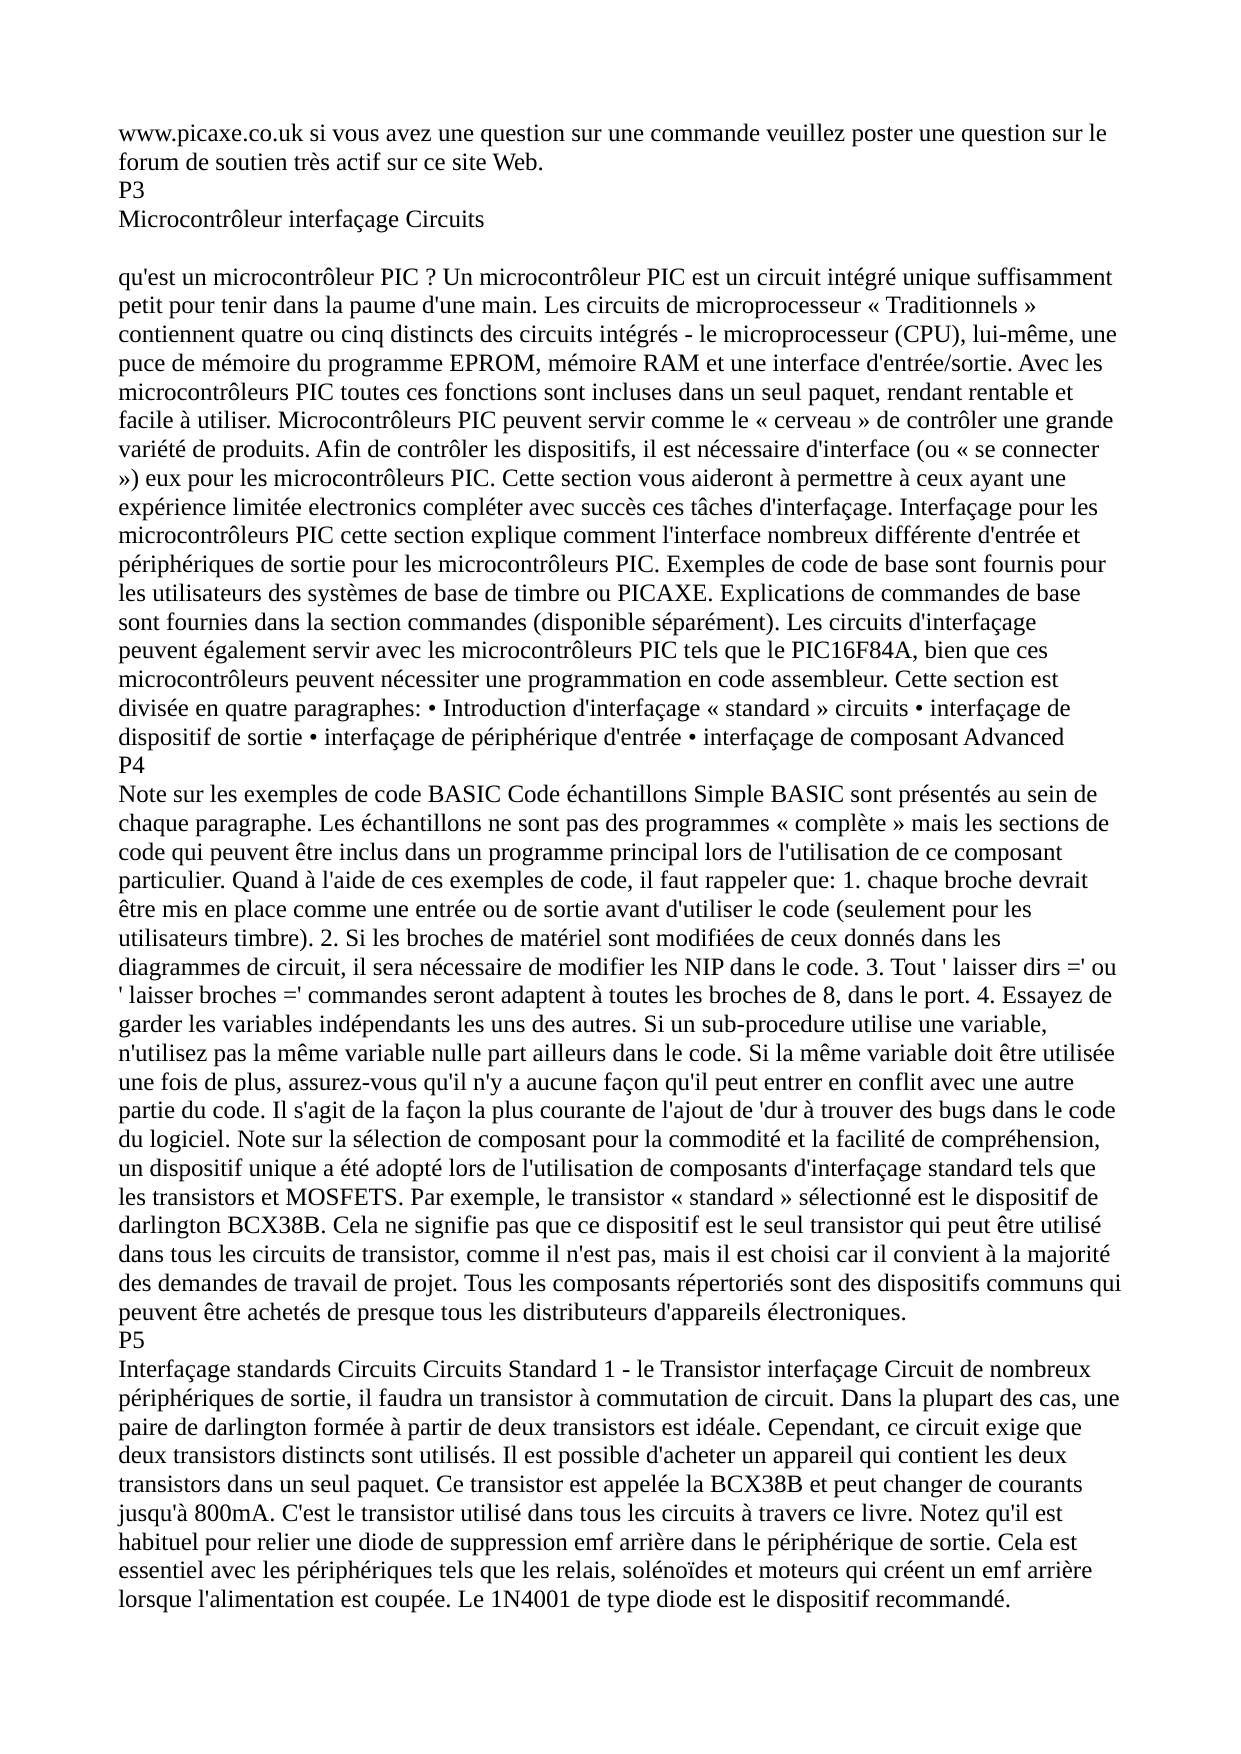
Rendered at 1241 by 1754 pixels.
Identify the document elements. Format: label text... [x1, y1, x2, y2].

text Microcontrôleur interfaçage Circuits [118, 204, 1122, 233]
text P5 [118, 1326, 1122, 1354]
text qu'est un microcontrôleur PIC ? Un microcontrôleur PIC est un circuit intégré unique suffisamment petit pour tenir dans la paume d'une main. Les circuits de microprocesseur « Traditionnels » contiennent quatre ou cinq distincts des circuits intégrés - le microprocesseur (CPU), lui-même, une puce de mémoire du programme EPROM, mémoire RAM et une interface d'entrée/sortie. Avec les microcontrôleurs PIC toutes ces fonctions sont incluses dans un seul paquet, rendant rentable et facile à utiliser. Microcontrôleurs PIC peuvent servir comme le « cerveau » de contrôler une grande variété de produits. Afin de contrôler les dispositifs, il est nécessaire d'interface (ou « se connecter ») eux pour les microcontrôleurs PIC. Cette section vous aideront à permettre à ceux ayant une expérience limitée electronics compléter avec succès ces tâches d'interfaçage. Interfaçage pour les microcontrôleurs PIC cette section explique comment l'interface nombreux différente d'entrée et périphériques de sortie pour les microcontrôleurs PIC. Exemples de code de base sont fournis pour les utilisateurs des systèmes de base de timbre ou PICAXE. Explications de commandes de base sont fournies dans la section commandes (disponible séparément). Les circuits d'interfaçage peuvent également servir avec les microcontrôleurs PIC tels que le PIC16F84A, bien que ces microcontrôleurs peuvent nécessiter une programmation en code assembleur. Cette section est divisée en quatre paragraphes: • Introduction d'interfaçage « standard » circuits • interfaçage de dispositif de sortie • interfaçage de périphérique d'entrée • interfaçage de composant Advanced [118, 262, 1122, 751]
text Note sur les exemples de code BASIC Code échantillons Simple BASIC sont présentés au sein de chaque paragraphe. Les échantillons ne sont pas des programmes « complète » mais les sections de code qui peuvent être inclus dans un programme principal lors de l'utilisation de ce composant particulier. Quand à l'aide de ces exemples de code, il faut rappeler que: 1. chaque broche devrait être mis en place comme une entrée ou de sortie avant d'utiliser le code (seulement pour les utilisateurs timbre). 2. Si les broches de matériel sont modifiées de ceux donnés dans les diagrammes de circuit, il sera nécessaire de modifier les NIP dans le code. 3. Tout ' laisser dirs =' ou ' laisser broches =' commandes seront adaptent à toutes les broches de 8, dans le port. 4. Essayez de garder les variables indépendants les uns des autres. Si un sub-procedure utilise une variable, n'utilisez pas la même variable nulle part ailleurs dans le code. Si la même variable doit être utilisée une fois de plus, assurez-vous qu'il n'y a aucune façon qu'il peut entrer en conflit avec une autre partie du code. Il s'agit de la façon la plus courante de l'ajout de 'dur à trouver des bugs dans le code du logiciel. Note sur la sélection de composant pour la commodité et la facilité de compréhension, un dispositif unique a été adopté lors de l'utilisation de composants d'interfaçage standard tels que les transistors et MOSFETS. Par exemple, le transistor « standard » sélectionné est le dispositif de darlington BCX38B. Cela ne signifie pas que ce dispositif est le seul transistor qui peut être utilisé dans tous les circuits de transistor, comme il n'est pas, mais il est choisi car il convient à la majorité des demandes de travail de projet. Tous les composants répertoriés sont des dispositifs communs qui peuvent être achetés de presque tous les distributeurs d'appareils électroniques. [118, 779, 1122, 1326]
text P4 [118, 751, 1122, 779]
text Interfaçage standards Circuits Circuits Standard 1 - le Transistor interfaçage Circuit de nombreux périphériques de sortie, il faudra un transistor à commutation de circuit. Dans la plupart des cas, une paire de darlington formée à partir de deux transistors est idéale. Cependant, ce circuit exige que deux transistors distincts sont utilisés. Il est possible d'acheter un appareil qui contient les deux transistors dans un seul paquet. Ce transistor est appelée la BCX38B et peut changer de courants jusqu'à 800mA. C'est le transistor utilisé dans tous les circuits à travers ce livre. Notez qu'il est habituel pour relier une diode de suppression emf arrière dans le périphérique de sortie. Cela est essentiel avec les périphériques tels que les relais, solénoïdes et moteurs qui créent un emf arrière lorsque l'alimentation est coupée. Le 1N4001 de type diode est le dispositif recommandé. [118, 1354, 1122, 1613]
text P3 [118, 176, 1122, 204]
text www.picaxe.co.uk si vous avez une question sur une commande veuillez poster une question sur le forum de soutien très actif sur ce site Web. [118, 118, 1122, 176]
